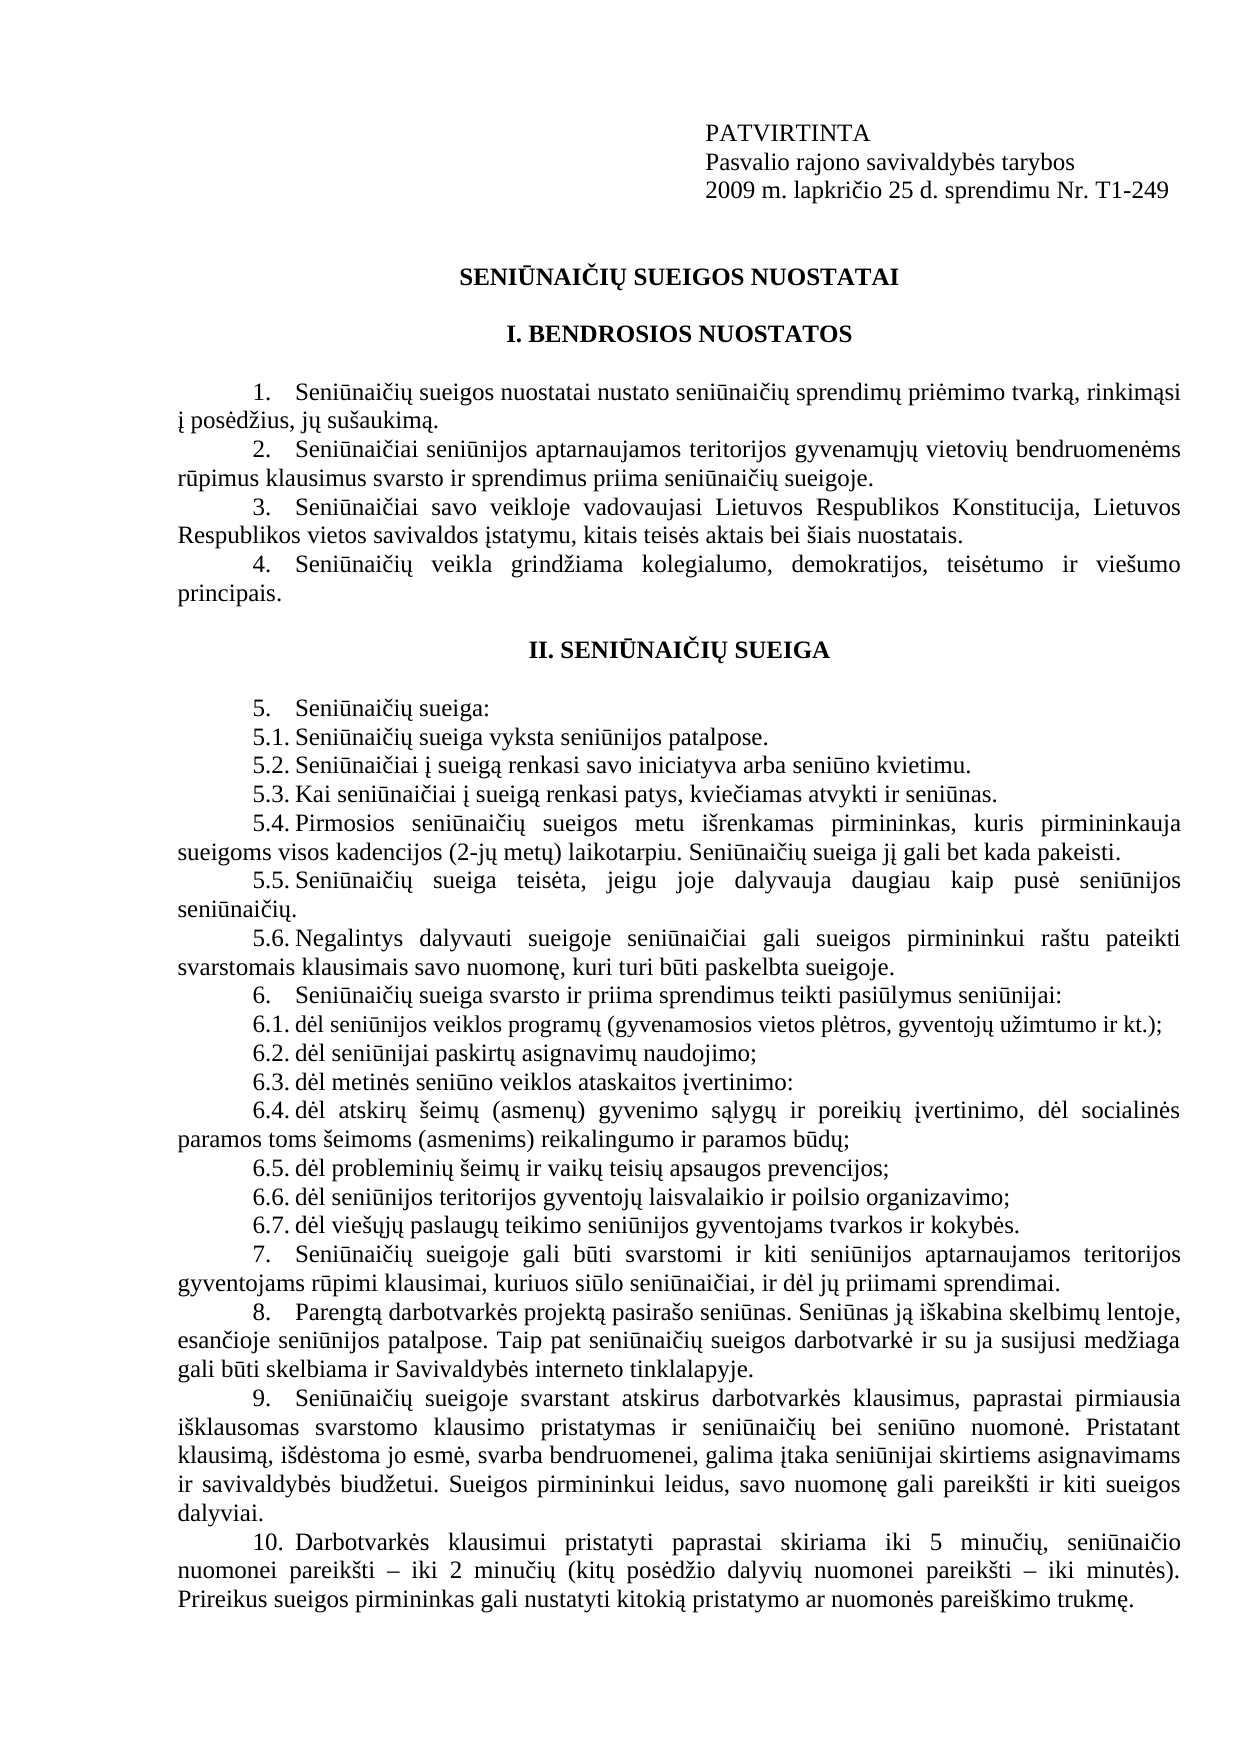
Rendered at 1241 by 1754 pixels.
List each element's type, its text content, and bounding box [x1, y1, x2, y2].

text 6.4. dėl atskirų šeimų (asmenų) gyvenimo sąlygų ir poreikių įvertinimo, dėl socialinės paramos toms šeimoms (asmenims) reikalingumo ir paramos būdų; [177, 1096, 1181, 1153]
text 4. Seniūnaičių veikla grindžiama kolegialumo, demokratijos, teisėtumo ir viešumo principais. [177, 549, 1181, 607]
text 6. Seniūnaičių sueiga svarsto ir priima sprendimus teikti pasiūlymus seniūnijai: [177, 981, 1181, 1009]
text 10. Darbotvarkės klausimui pristatyti paprastai skiriama iki 5 minučių, seniūnaičio nuomonei pareikšti – iki 2 minučių (kitų posėdžio dalyvių nuomonei pareikšti – iki minutės). Prireikus sueigos pirmininkas gali nustatyti kitokią pristatymo ar nuomonės pareiškimo trukmę. [177, 1527, 1181, 1613]
text 6.7. dėl viešųjų paslaugų teikimo seniūnijos gyventojams tvarkos ir kokybės. [177, 1211, 1181, 1239]
text 2. Seniūnaičiai seniūnijos aptarnaujamos teritorijos gyvenamųjų vietovių bendruomenėms rūpimus klausimus svarsto ir sprendimus priima seniūnaičių sueigoje. [177, 434, 1181, 492]
text 6.2. dėl seniūnijai paskirtų asignavimų naudojimo; [177, 1038, 1181, 1067]
text 6.6. dėl seniūnijos teritorijos gyventojų laisvalaikio ir poilsio organizavimo; [177, 1182, 1181, 1211]
text 6.1. dėl seniūnijos veiklos programų (gyvenamosios vietos plėtros, gyventojų užimtumo ir kt.); [177, 1009, 1181, 1038]
text I. BENDROSIOS NUOSTATOS [177, 319, 1181, 348]
text 5.5. Seniūnaičių sueiga teisėta, jeigu joje dalyvauja daugiau kaip pusė seniūnijos seniūnaičių. [177, 866, 1181, 923]
text 6.5. dėl probleminių šeimų ir vaikų teisių apsaugos prevencijos; [177, 1153, 1181, 1182]
text SENIŪNAIČIŲ SUEIGOS NUOSTATAI [177, 262, 1181, 291]
text 6.3. dėl metinės seniūno veiklos ataskaitos įvertinimo: [177, 1067, 1181, 1096]
text 5.4. Pirmosios seniūnaičių sueigos metu išrenkamas pirmininkas, kuris pirmininkauja sueigoms visos kadencijos (2-jų metų) laikotarpiu. Seniūnaičių sueiga jį gali bet kada pakeisti. [177, 808, 1181, 866]
text Pasvalio rajono savivaldybės tarybos [705, 147, 1181, 176]
text 5.1. Seniūnaičių sueiga vyksta seniūnijos patalpose. [177, 722, 1181, 751]
text 5.2. Seniūnaičiai į sueigą renkasi savo iniciatyva arba seniūno kvietimu. [177, 751, 1181, 779]
text 5.6. Negalintys dalyvauti sueigoje seniūnaičiai gali sueigos pirmininkui raštu pateikti svarstomais klausimais savo nuomonę, kuri turi būti paskelbta sueigoje. [177, 923, 1181, 981]
text 5. Seniūnaičių sueiga: [177, 693, 1181, 722]
text II. SENIŪNAIČIŲ SUEIGA [177, 636, 1181, 664]
text 9. Seniūnaičių sueigoje svarstant atskirus darbotvarkės klausimus, paprastai pirmiausia išklausomas svarstomo klausimo pristatymas ir seniūnaičių bei seniūno nuomonė. Pristatant klausimą, išdėstoma jo esmė, svarba bendruomenei, galima įtaka seniūnijai skirtiems asignavimams ir savivaldybės biudžetui. Sueigos pirmininkui leidus, savo nuomonę gali pareikšti ir kiti sueigos dalyviai. [177, 1383, 1181, 1527]
text 2009 m. lapkričio 25 d. sprendimu Nr. T1-249 [705, 176, 1181, 204]
text 7. Seniūnaičių sueigoje gali būti svarstomi ir kiti seniūnijos aptarnaujamos teritorijos gyventojams rūpimi klausimai, kuriuos siūlo seniūnaičiai, ir dėl jų priimami sprendimai. [177, 1239, 1181, 1297]
text PATVIRTINTA [705, 118, 1181, 147]
text 8. Parengtą darbotvarkės projektą pasirašo seniūnas. Seniūnas ją iškabina skelbimų lentoje, esančioje seniūnijos patalpose. Taip pat seniūnaičių sueigos darbotvarkė ir su ja susijusi medžiaga gali būti skelbiama ir Savivaldybės interneto tinklalapyje. [177, 1297, 1181, 1383]
text 5.3. Kai seniūnaičiai į sueigą renkasi patys, kviečiamas atvykti ir seniūnas. [177, 779, 1181, 808]
text 1. Seniūnaičių sueigos nuostatai nustato seniūnaičių sprendimų priėmimo tvarką, rinkimąsi į posėdžius, jų sušaukimą. [177, 377, 1181, 434]
text 3. Seniūnaičiai savo veikloje vadovaujasi Lietuvos Respublikos Konstitucija, Lietuvos Respublikos vietos savivaldos įstatymu, kitais teisės aktais bei šiais nuostatais. [177, 492, 1181, 549]
